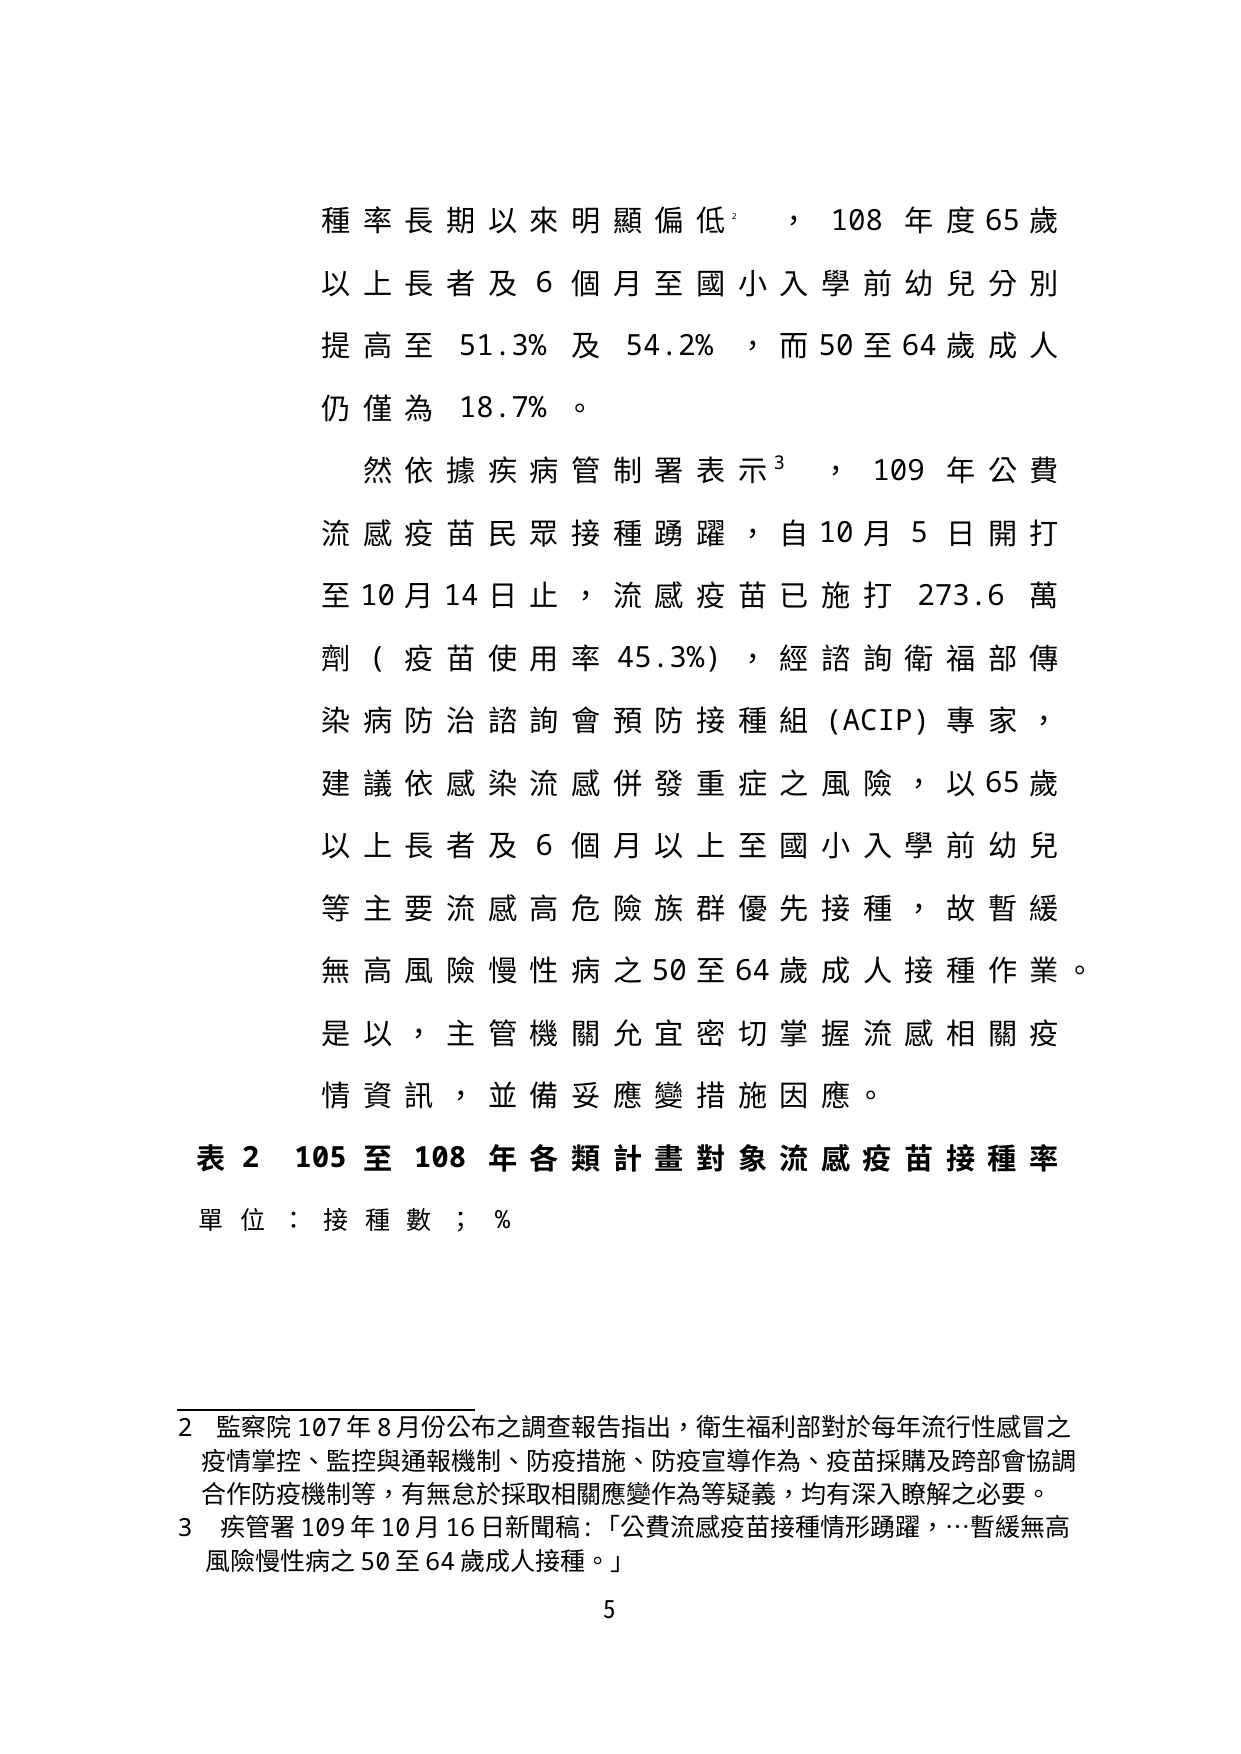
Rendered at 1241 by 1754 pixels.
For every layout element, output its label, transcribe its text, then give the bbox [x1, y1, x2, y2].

text 表2 105至108年各類計畫對象流感疫苗接種率 單位：接種數；% [190, 1115, 1065, 1240]
text 然依據疾病管制署表示，109年公費流感疫苗民眾接種踴躍，自10月5日開打至10月14日止，流感疫苗已施打273.6萬劑(疫苗使用率45.3%)，經諮詢衛福部傳染病防治諮詢會預防接種組(ACIP)專家，建議依感染流感併發重症之風險，以65歲以上長者及6個月以上至國小入學前幼兒等主要流感高危險族群優先接種，故暫緩無高風險慢性病之50至64歲成人接種作業。是以，主管機關允宜密切掌握流感相關疫情資訊，並備妥應變措施因應。 [278, 427, 1065, 1115]
text 衛福部為維護國人健康，每年針對高危險群及高傳播群訂有流感疫苗接種計畫，近4年度公費疫苗全人口涵蓋率除107年度22.4%低於目標值外，其餘介於25.4%至25.5%，皆達成目標值25%。就接種對象分析，108年度醫事防疫人員、禽畜業者、國小、國中與高中職學生之接種率超過7成(詳表2)，而部分易受感染之高風險族群，如居住於社區之65歲以上長者、入學前幼童及其照顧者等，其流感疫苗接種率長期以來明顯偏低，108年度65歲以上長者及6個月至國小入學前幼兒分別提高至51.3%及54.2%，而50至64歲成人仍僅為18.7%。 [278, 177, 1065, 427]
text 監察院107年8月份公布之調查報告指出，衛生福利部對於每年流行性感冒之疫情掌控、監控與通報機制、防疫措施、防疫宣導作為、疫苗採購及跨部會協調合作防疫機制等，有無怠於採取相關應變作為等疑義，均有深入瞭解之必要。 [177, 1410, 1078, 1510]
text 疾管署109年10月16日新聞稿:「公費流感疫苗接種情形踴躍，…暫緩無高風險慢性病之50至64歲成人接種。」 [177, 1510, 1078, 1577]
